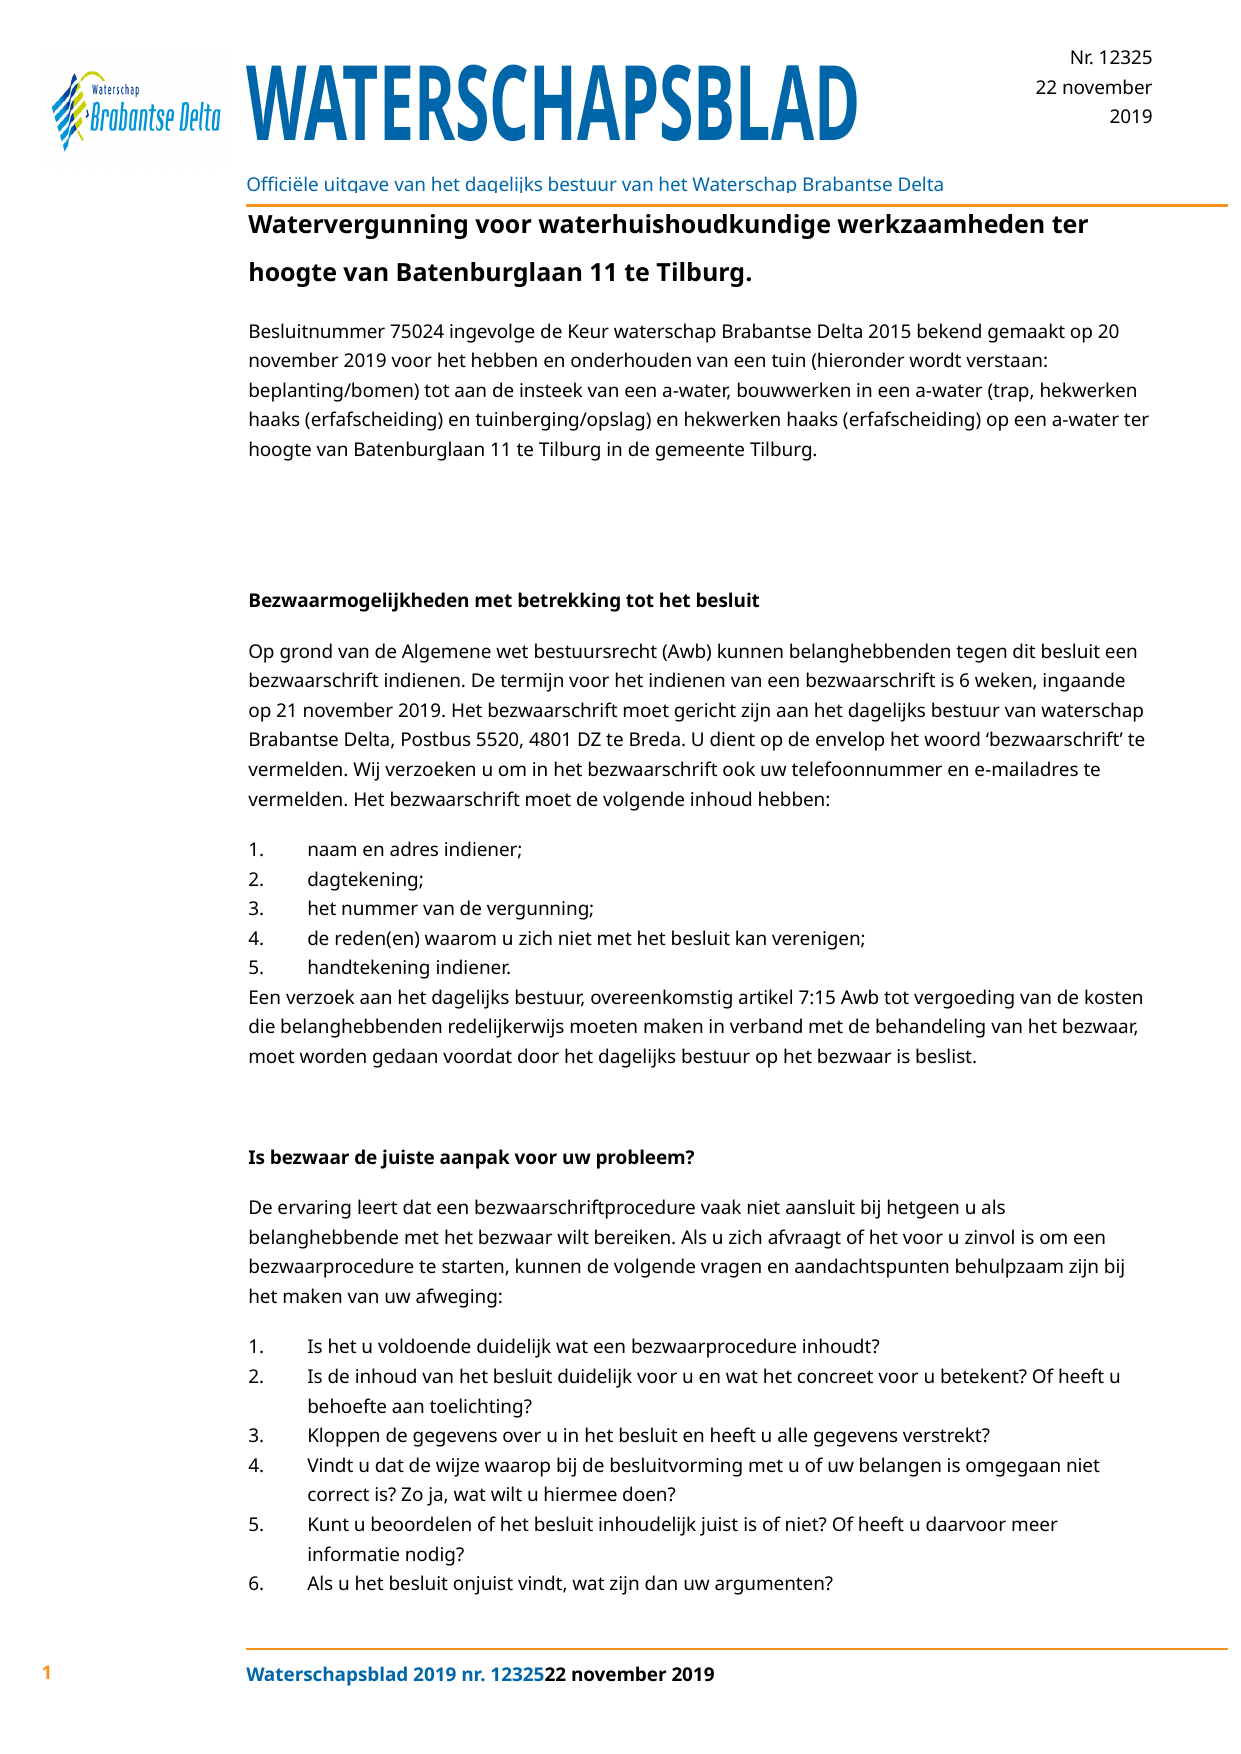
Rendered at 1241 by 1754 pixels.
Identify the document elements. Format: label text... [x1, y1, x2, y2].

text Is bezwaar de juiste aanpak voor uw probleem? [248, 1144, 1152, 1170]
list Als u het besluit onjuist vindt, wat zijn dan uw argumenten? [248, 1570, 1152, 1596]
list naam en adres indiener; [248, 836, 1152, 862]
text De ervaring leert dat een bezwaarschriftprocedure vaak niet aansluit bij hetgeen u als belanghebbende met het bezwaar wilt bereiken. Als u zich afvraagt of het voor u zinvol is om een bezwaarprocedure te starten, kunnen de volgende vragen en aandachtspunten behulpzaam zijn bij het maken van uw afweging: [248, 1194, 1152, 1309]
text Bezwaarmogelijkheden met betrekking tot het besluit [248, 587, 1152, 613]
list Kunt u beoordelen of het besluit inhoudelijk juist is of niet? Of heeft u daarvoor meer informatie nodig? [248, 1511, 1152, 1567]
list handtekening indiener. [248, 954, 1152, 980]
list Is het u voldoende duidelijk wat een bezwaarprocedure inhoudt? [248, 1334, 1152, 1359]
list Kloppen de gegevens over u in het besluit en heeft u alle gegevens verstrekt? [248, 1422, 1152, 1448]
text Een verzoek aan het dagelijks bestuur, overeenkomstig artikel 7:15 Awb tot vergoeding van de kosten die belanghebbenden redelijkerwijs moeten maken in verband met de behandeling van het bezwaar, moet worden gedaan voordat door het dagelijks bestuur op het bezwaar is beslist. [248, 984, 1152, 1069]
text Watervergunning voor waterhuishoudkundige werkzaamheden ter hoogte van Batenburglaan 11 te Tilburg. [248, 207, 1152, 288]
picture [41, 47, 231, 172]
text Besluitnummer 75024 ingevolge de Keur waterschap Brabantse Delta 2015 bekend gemaakt op 20 november 2019 voor het hebben en onderhouden van een tuin (hieronder wordt verstaan: beplanting/bomen) tot aan de insteek van een a-water, bouwwerken in een a-water (trap, hekwerken haaks (erfafscheiding) en tuinberging/opslag) en hekwerken haaks (erfafscheiding) op een a-water ter hoogte van Batenburglaan 11 te Tilburg in de gemeente Tilburg. [248, 318, 1152, 462]
list het nummer van de vergunning; [248, 895, 1152, 921]
list dagtekening; [248, 866, 1152, 892]
list Is de inhoud van het besluit duidelijk voor u en wat het concreet voor u betekent? Of heeft u behoefte aan toelichting? [248, 1363, 1152, 1419]
list de reden(en) waarom u zich niet met het besluit kan verenigen; [248, 925, 1152, 951]
list Vindt u dat de wijze waarop bij de besluitvorming met u of uw belangen is omgegaan niet correct is? Zo ja, wat wilt u hiermee doen? [248, 1452, 1152, 1507]
text Op grond van de Algemene wet bestuursrecht (Awb) kunnen belanghebbenden tegen dit besluit een bezwaarschrift indienen. De termijn voor het indienen van een bezwaarschrift is 6 weken, ingaande op 21 november 2019. Het bezwaarschrift moet gericht zijn aan het dagelijks bestuur van waterschap Brabantse Delta, Postbus 5520, 4801 DZ te Breda. U dient op de envelop het woord ‘bezwaarschrift’ te vermelden. Wij verzoeken u om in het bezwaarschrift ook uw telefoonnummer en e‑mailadres te vermelden. Het bezwaarschrift moet de volgende inhoud hebben: [248, 638, 1152, 812]
